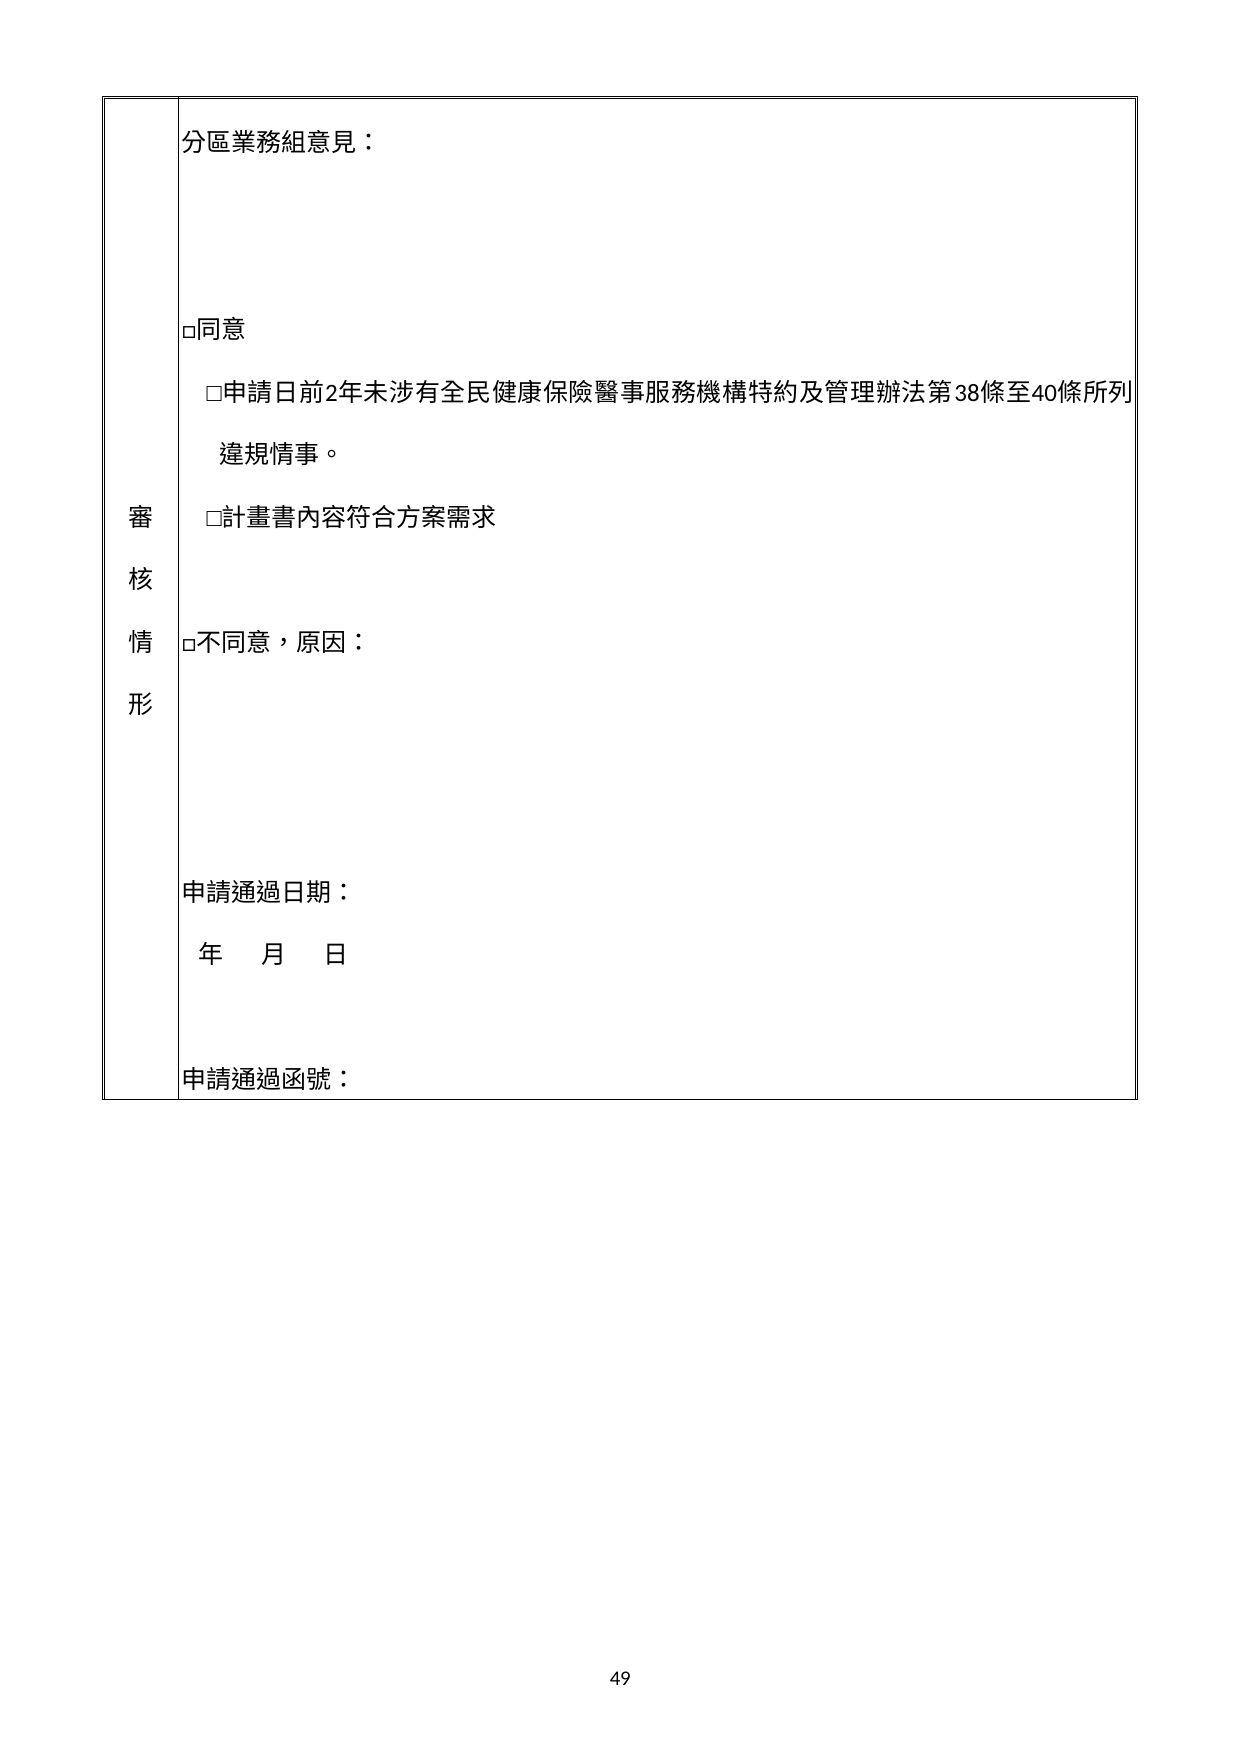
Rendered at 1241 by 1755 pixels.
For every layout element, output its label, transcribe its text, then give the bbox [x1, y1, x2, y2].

table_cell 審核情形 [105, 99, 178, 1099]
table_cell 分區業務組意見： □同意 □申請日前2年未涉有全民健康保險醫事服務機構特約及管理辦法第38條至40條所列違規情事。 □計畫書內容符合方案需求 □不同意，原因： 申請通過日期： 年 月 日 申請通過函號： [179, 99, 1135, 1099]
